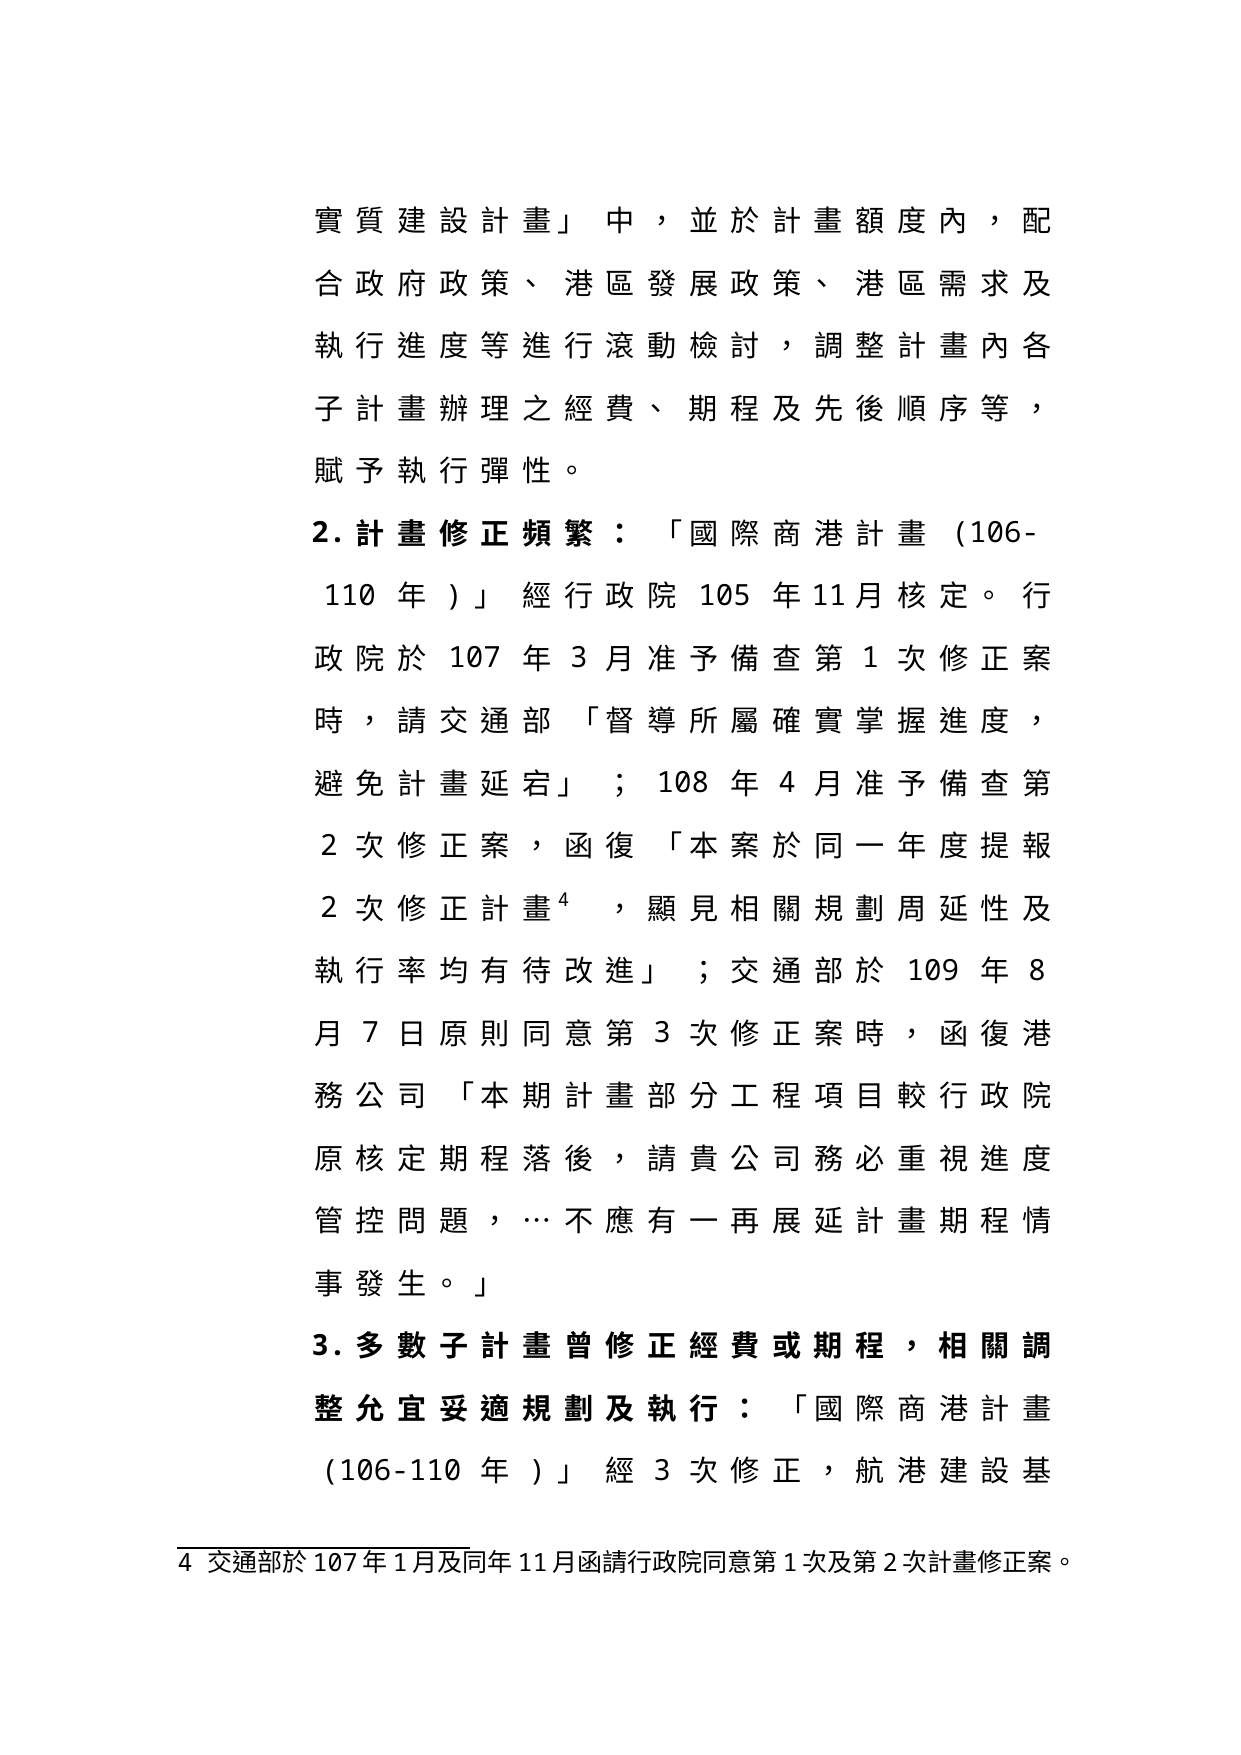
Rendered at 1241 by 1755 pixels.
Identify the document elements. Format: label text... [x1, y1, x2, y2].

text 3.多數子計畫曾修正經費或期程，相關調整允宜妥適規劃及執行：「國際商港計畫(106-110年)」經3次修正，航港建設基 [271, 1302, 1058, 1490]
text 1.新興計畫係滾動檢討並賦予執行彈性：「國際商港計畫(106-110年)」之新興計畫，未如同延續性計畫以子計畫編列預算，而係由航港建設基金及港務公司就各自負擔經費分別編列於「臺灣國際商港未來發展及建設計畫(106-110年)－航港建設基金辦理部分」及「臺灣國際商港營運設施實質建設計畫」中，並於計畫額度內，配合政府政策、港區發展政策、港區需求及執行進度等進行滾動檢討，調整計畫內各子計畫辦理之經費、期程及先後順序等，賦予執行彈性。 [271, 177, 1058, 490]
text 交通部於107年1月及同年11月函請行政院同意第1次及第2次計畫修正案。 [177, 1548, 1063, 1577]
text 2.計畫修正頻繁：「國際商港計畫(106-110年)」經行政院105年11月核定。行政院於107年3月准予備查第1次修正案時，請交通部「督導所屬確實掌握進度，避免計畫延宕」；108年4月准予備查第2次修正案，函復「本案於同一年度提報2次修正計畫，顯見相關規劃周延性及執行率均有待改進」；交通部於109年8月7日原則同意第3次修正案時，函復港務公司「本期計畫部分工程項目較行政院原核定期程落後，請貴公司務必重視進度管控問題，…不應有一再展延計畫期程情事發生。」 [271, 490, 1058, 1302]
